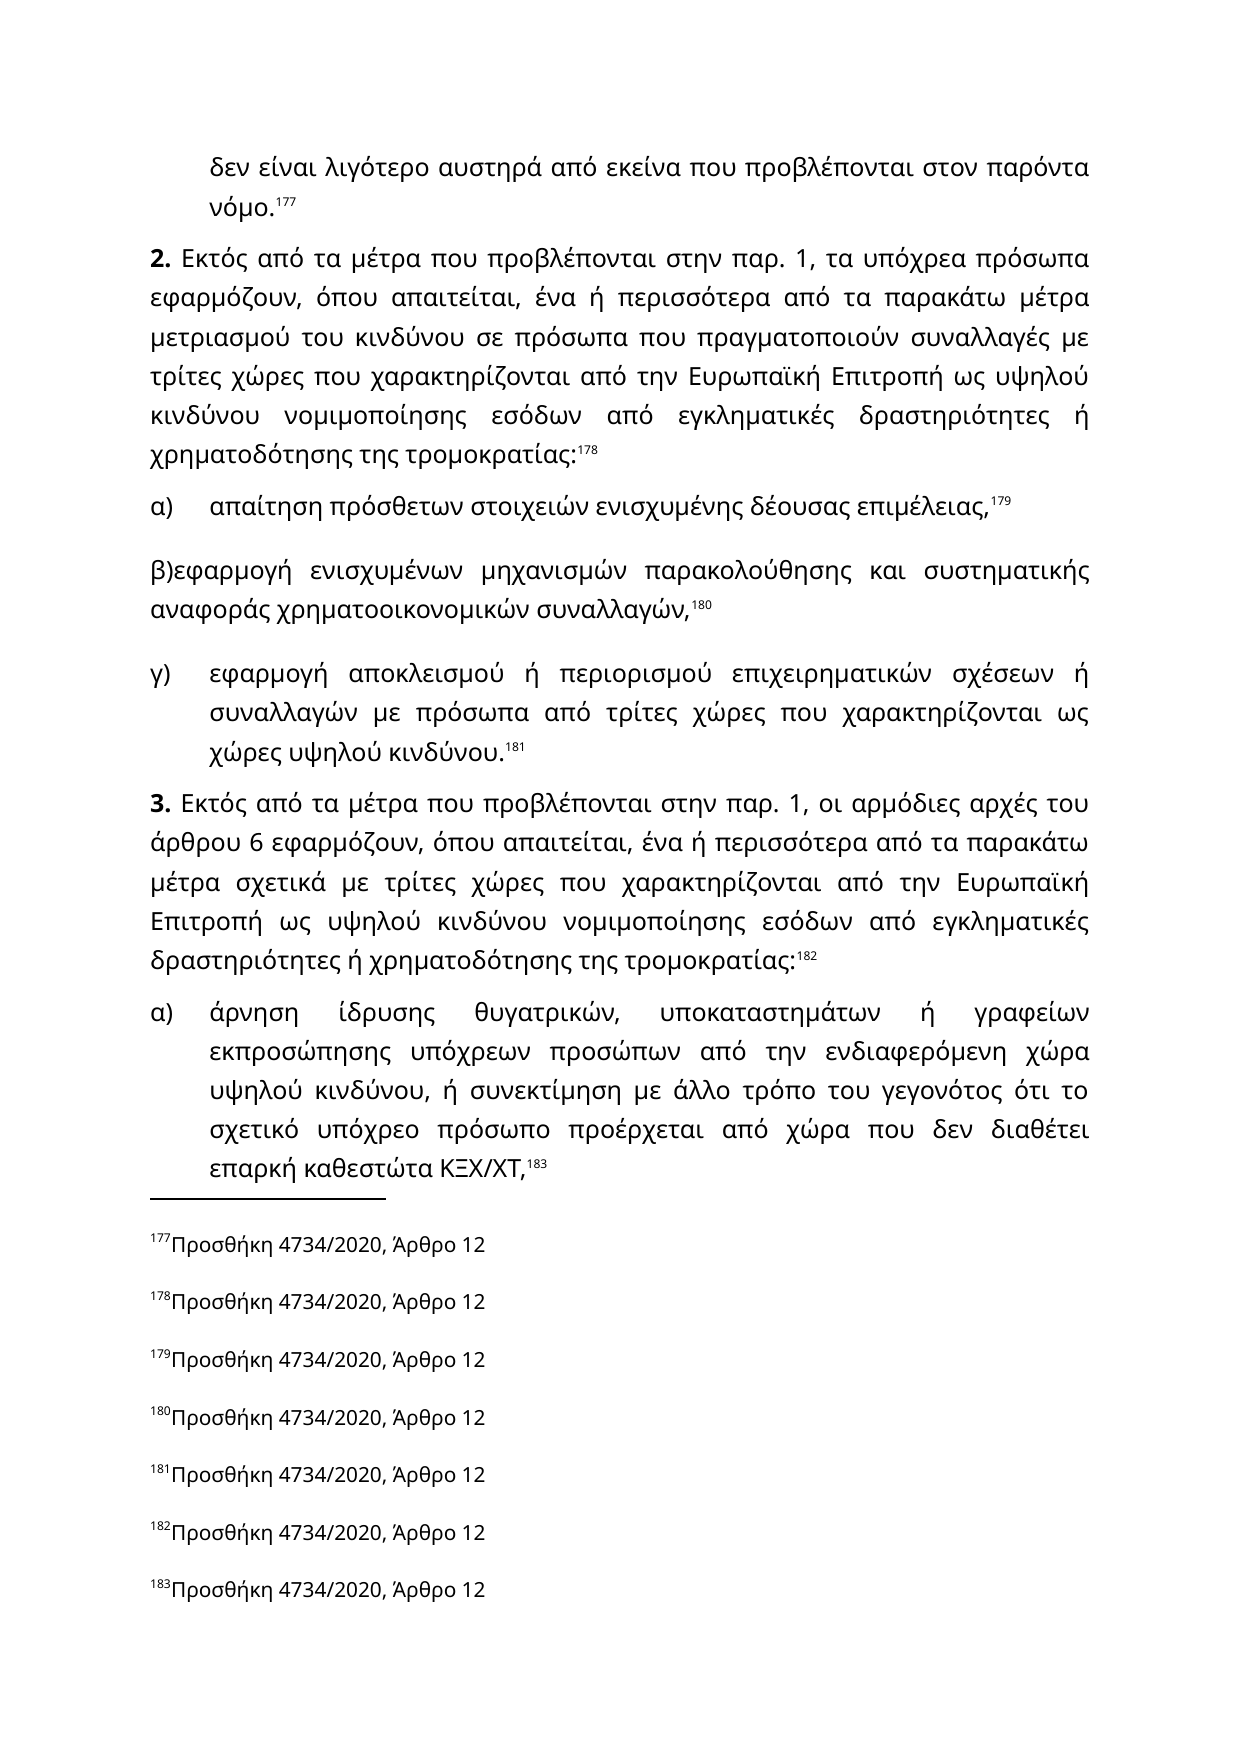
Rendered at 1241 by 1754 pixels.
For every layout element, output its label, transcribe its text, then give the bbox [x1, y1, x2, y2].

text Προσθήκη 4734/2020, Άρθρο 12 [150, 1345, 1090, 1373]
list α) άρνηση ίδρυσης θυγατρικών, υποκαταστημάτων ή γραφείων εκπροσώπησης υπόχρεων προσώπων από την ενδιαφερόμενη χώρα υψηλού κινδύνου, ή συνεκτίμηση με άλλο τρόπο του γεγονότος ότι το σχετικό υπόχρεο πρόσωπο προέρχεται από χώρα που δεν διαθέτει επαρκή καθεστώτα ΚΞΧ/ΧΤ, [150, 994, 1090, 1185]
text Προσθήκη 4734/2020, Άρθρο 12 [150, 1460, 1090, 1489]
text Προσθήκη 4734/2020, Άρθρο 12 [150, 1576, 1090, 1604]
list γ) εφαρμογή αποκλεισμού ή περιορισμού επιχειρηματικών σχέσεων ή συναλλαγών με πρόσωπα από τρίτες χώρες που χαρακτηρίζονται ως χώρες υψηλού κινδύνου. [150, 656, 1090, 768]
list δεν είναι λιγότερο αυστηρά από εκείνα που προβλέπονται στον παρόντα νόμο. [150, 150, 1090, 223]
text 3. Εκτός από τα μέτρα που προβλέπονται στην παρ. 1, οι αρμόδιες αρχές του άρθρου 6 εφαρμόζουν, όπου απαιτείται, ένα ή περισσότερα από τα παρακάτω μέτρα σχετικά με τρίτες χώρες που χαρακτηρίζονται από την Ευρωπαϊκή Επιτροπή ως υψηλού κινδύνου νομιμοποίησης εσόδων από εγκληματικές δραστηριότητες ή χρηματοδότησης της τρομοκρατίας: [150, 786, 1090, 977]
text 2. Εκτός από τα μέτρα που προβλέπονται στην παρ. 1, τα υπόχρεα πρόσωπα εφαρμόζουν, όπου απαιτείται, ένα ή περισσότερα από τα παρακάτω μέτρα μετριασμού του κινδύνου σε πρόσωπα που πραγματοποιούν συναλλαγές με τρίτες χώρες που χαρακτηρίζονται από την Ευρωπαϊκή Επιτροπή ως υψηλού κινδύνου νομιμοποίησης εσόδων από εγκληματικές δραστηριότητες ή χρηματοδότησης της τρομοκρατίας: [150, 241, 1090, 471]
text Προσθήκη 4734/2020, Άρθρο 12 [150, 1230, 1090, 1258]
text Προσθήκη 4734/2020, Άρθρο 12 [150, 1403, 1090, 1431]
text β)εφαρμογή ενισχυμένων μηχανισμών παρακολούθησης και συστηματικής αναφοράς χρηματοοικονομικών συναλλαγών, [150, 552, 1090, 626]
text Προσθήκη 4734/2020, Άρθρο 12 [150, 1518, 1090, 1546]
text Προσθήκη 4734/2020, Άρθρο 12 [150, 1287, 1090, 1316]
list α) απαίτηση πρόσθετων στοιχειών ενισχυμένης δέουσας επιμέλειας, [150, 488, 1090, 522]
